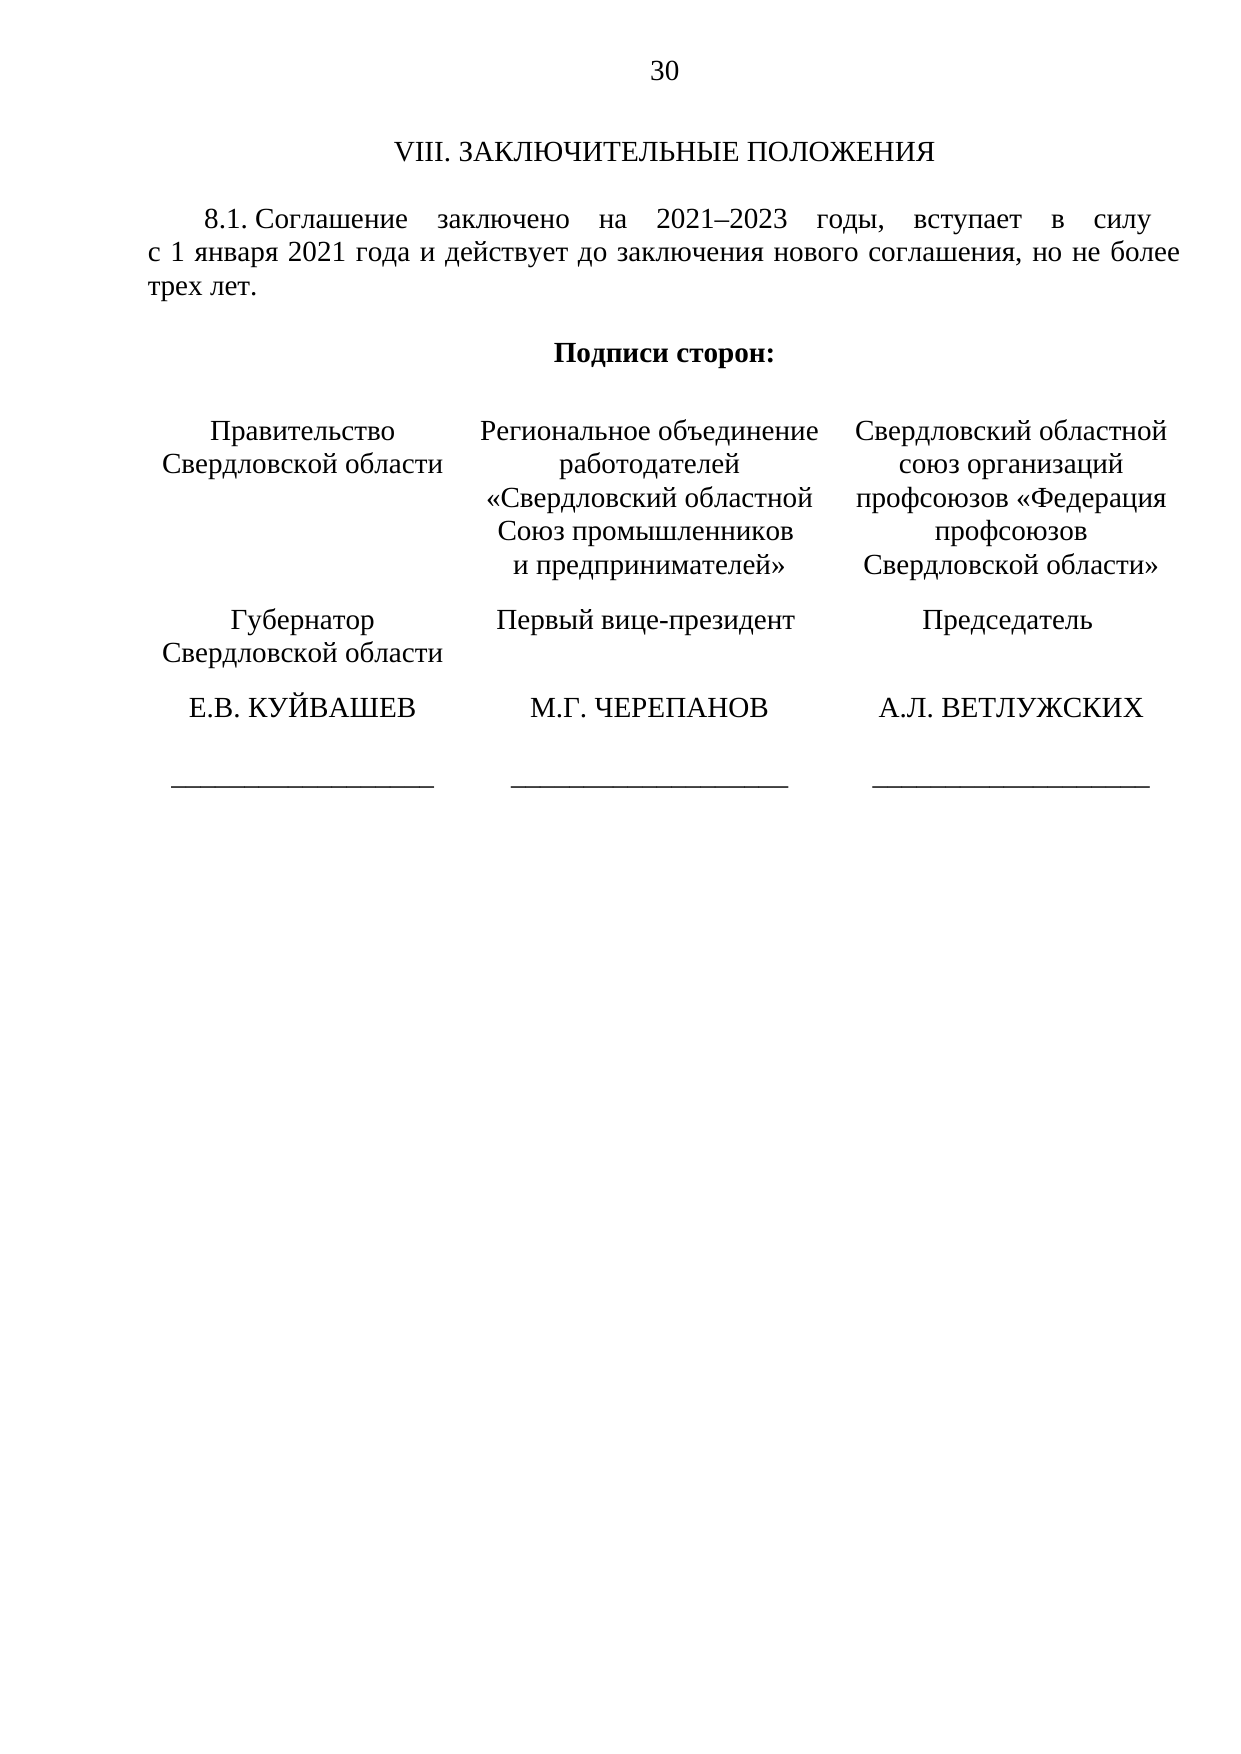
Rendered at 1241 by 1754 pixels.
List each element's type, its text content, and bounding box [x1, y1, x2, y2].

table_cell Губернатор Свердловской области [148, 591, 457, 679]
text Подписи сторон: [148, 335, 1181, 369]
table_cell А.Л. ВЕТЛУЖСКИХ ___________________ [841, 680, 1181, 835]
table_header Правительство Свердловской области [148, 402, 457, 591]
table_cell Председатель [841, 591, 1181, 679]
table_cell Первый вице-президент [457, 591, 841, 679]
table_cell Е.В. КУЙВАШЕВ __________________ [148, 680, 457, 835]
table_header Свердловский областной союз организаций профсоюзов «Федерация профсоюзов Свердловской области» [841, 402, 1181, 591]
text VIII. ЗАКЛЮЧИТЕЛЬНЫЕ ПОЛОЖЕНИЯ [148, 134, 1181, 167]
text 8.1. Соглашение заключено на 2021–2023 годы, вступает в силу с 1 января 2021 года и действует до заключения нового соглашения, но не более трех лет. [148, 201, 1181, 302]
table_header Региональное объединение работодателей «Свердловский областной Союз промышленников и предпринимателей» [457, 402, 841, 591]
table_cell М.Г. ЧЕРЕПАНОВ ___________________ [457, 680, 841, 835]
